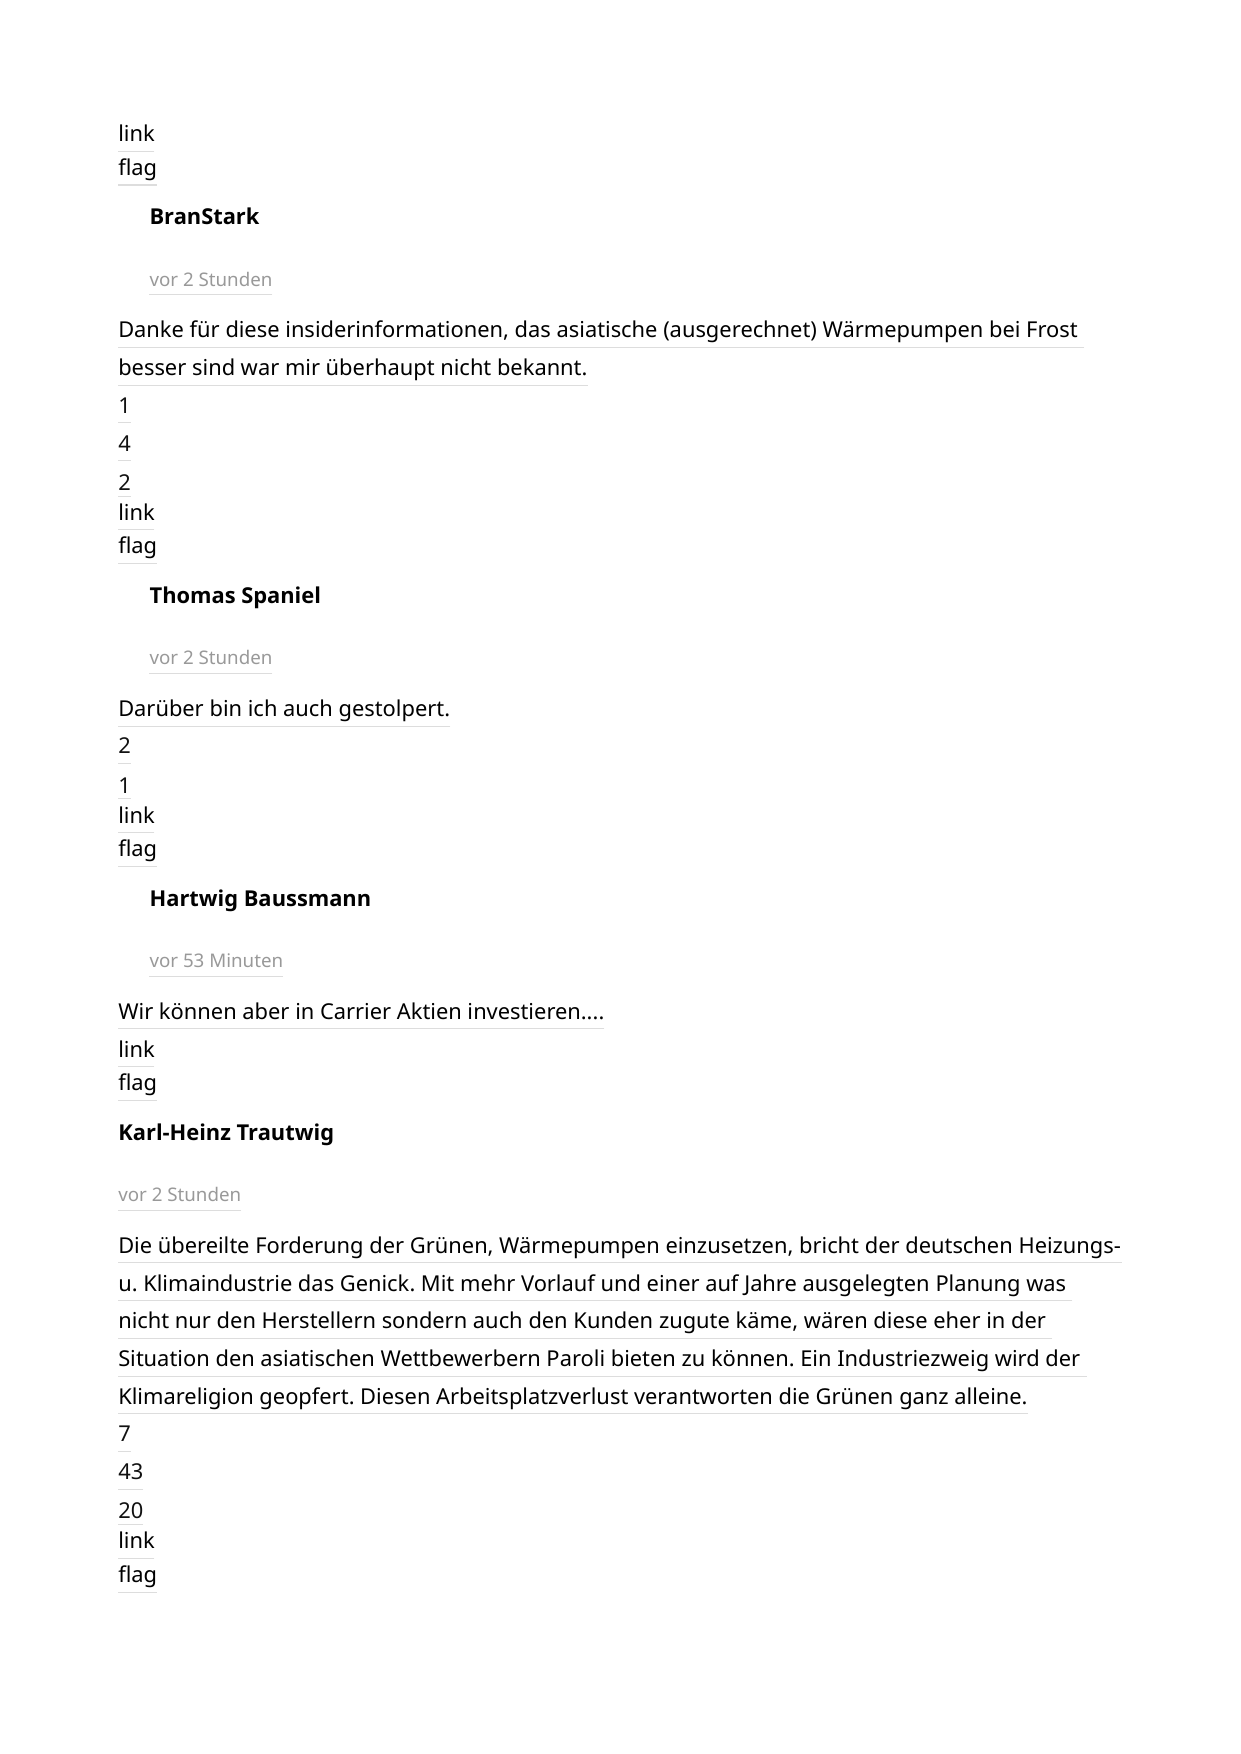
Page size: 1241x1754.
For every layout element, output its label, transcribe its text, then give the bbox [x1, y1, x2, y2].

text flag [118, 152, 1122, 186]
text flag [118, 1559, 1122, 1593]
text 7 [118, 1418, 1122, 1452]
text vor 2 Stunden [149, 644, 1117, 674]
text link [118, 799, 1122, 833]
text 1 [118, 390, 1122, 423]
text vor 2 Stunden [118, 1181, 1117, 1211]
text link [118, 497, 1122, 530]
text link [118, 1033, 1122, 1067]
text link [118, 1525, 1122, 1559]
text 2 [118, 465, 1122, 497]
text vor 2 Stunden [149, 266, 1117, 295]
text link [118, 118, 1122, 152]
text flag [118, 833, 1122, 867]
text 2 [118, 731, 1122, 764]
text vor 53 Minuten [149, 947, 1117, 977]
text flag [118, 1067, 1122, 1101]
text Wir können aber in Carrier Aktien investieren.... [118, 996, 1122, 1029]
text Die übereilte Forderung der Grünen, Wärmepumpen einzusetzen, bricht der deutschen Heizungs- [118, 1230, 1122, 1262]
text Darüber bin ich auch gestolpert. [118, 693, 1122, 727]
text Karl-Heinz Trautwig [118, 1117, 1122, 1146]
text Thomas Spaniel [149, 580, 1122, 609]
text 43 [118, 1456, 1122, 1490]
text 1 [118, 768, 1122, 799]
text Hartwig Baussmann [149, 883, 1122, 912]
text Danke für diese insiderinformationen, das asiatische (ausgerechnet) Wärmepumpen bei Frost besser sind war mir überhaupt nicht bekannt. [118, 314, 1122, 386]
text 4 [118, 427, 1122, 461]
text flag [118, 530, 1122, 564]
text BranStark [149, 201, 1122, 231]
text 20 [118, 1494, 1122, 1525]
text u. Klimaindustrie das Genick. Mit mehr Vorlauf und einer auf Jahre ausgelegten Planung was nicht nur den Herstellern sondern auch den Kunden zugute käme, wären diese eher in der Situation den asiatischen Wettbewerbern Paroli bieten zu können. Ein Industriezweig wird der Klimareligion geopfert. Diesen Arbeitsplatzverlust verantworten die Grünen ganz alleine. [118, 1263, 1122, 1414]
